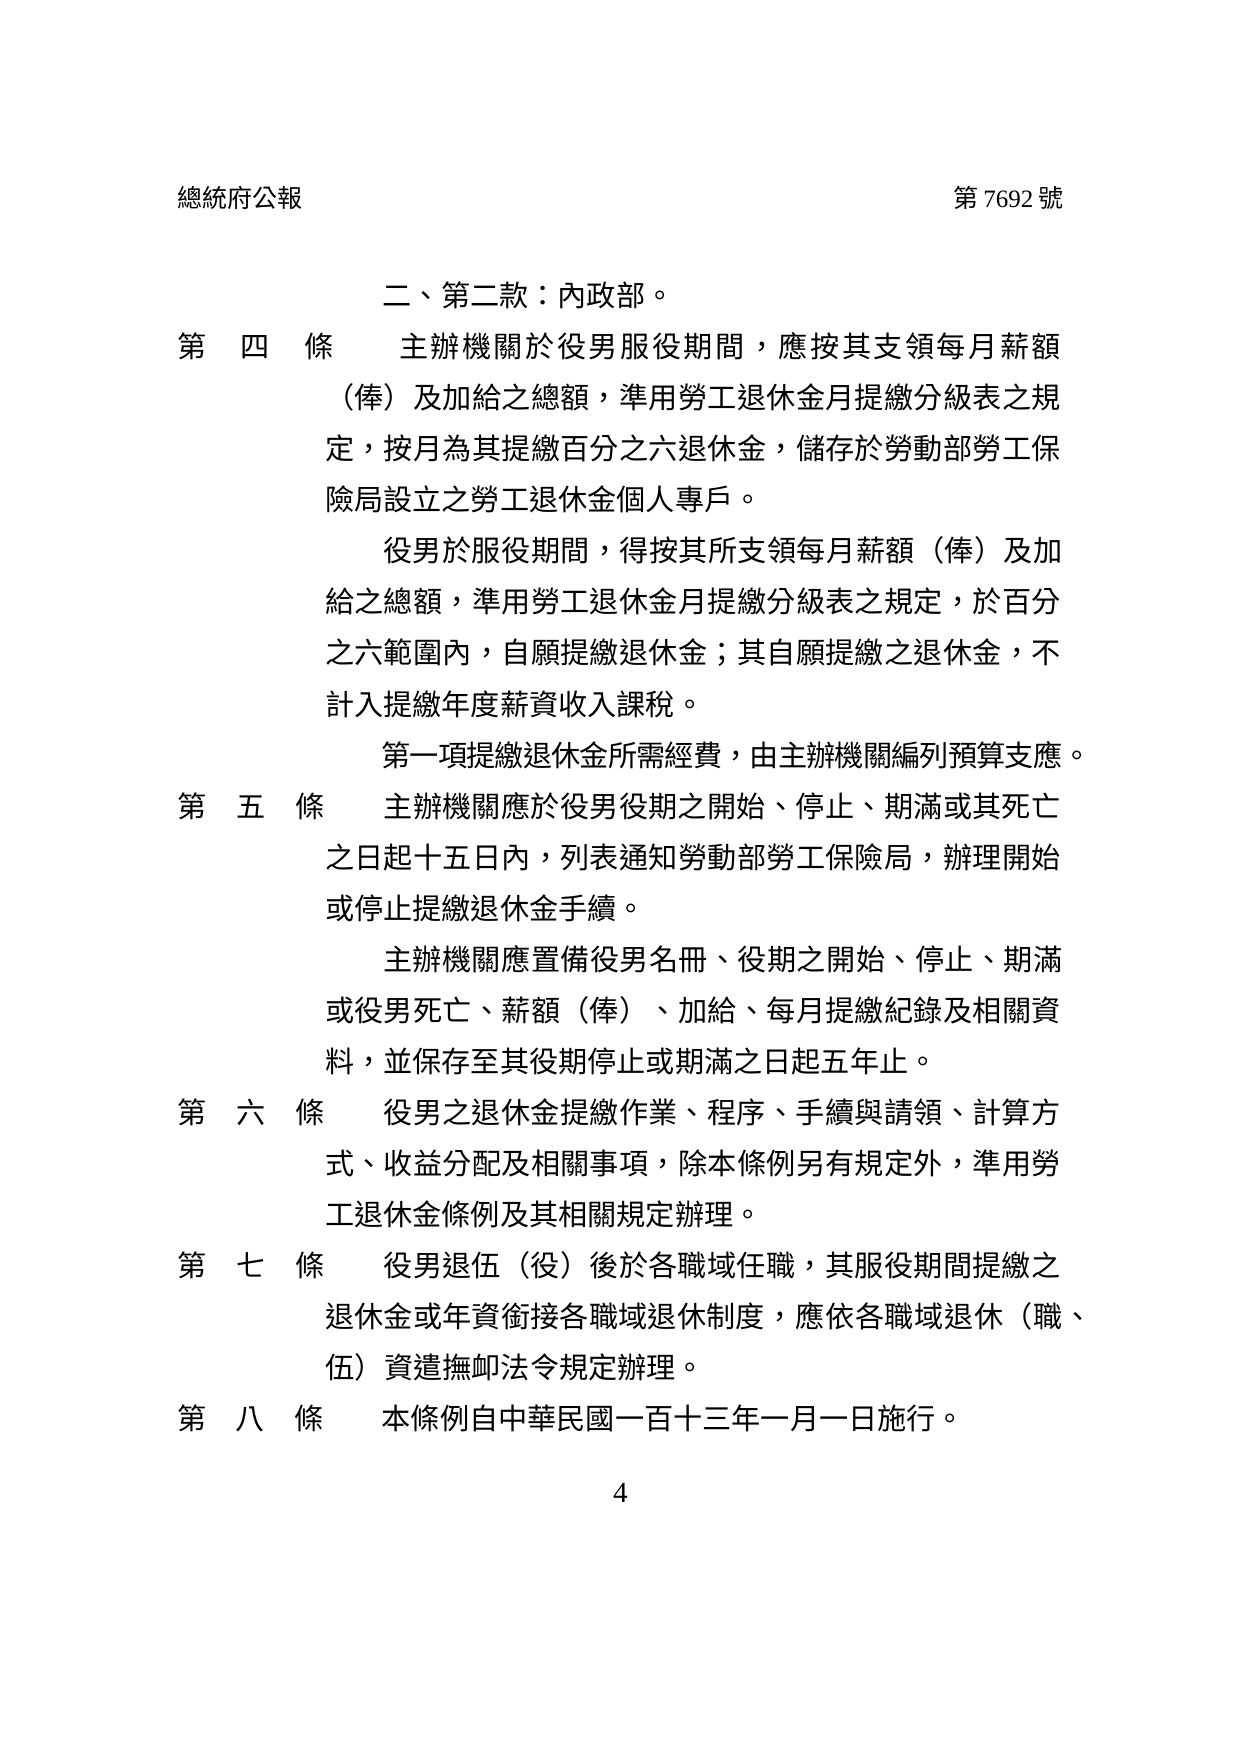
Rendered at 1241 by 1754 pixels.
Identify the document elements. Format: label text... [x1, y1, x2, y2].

text 第 七 條 役男退伍（役）後於各職域任職，其服役期間提繳之退休金或年資銜接各職域退休制度，應依各職域退休（職、伍）資遣撫卹法令規定辦理。 [177, 1236, 1063, 1389]
text 第 五 條 主辦機關應於役男役期之開始、停止、期滿或其死亡之日起十五日內，列表通知勞動部勞工保險局，辦理開始或停止提繳退休金手續。 [177, 776, 1063, 929]
text 第 六 條 役男之退休金提繳作業、程序、手續與請領、計算方式、收益分配及相關事項，除本條例另有規定外，準用勞工退休金條例及其相關規定辦理。 [177, 1082, 1063, 1236]
text 第 八 條 本條例自中華民國一百十三年一月一日施行。 [177, 1389, 1063, 1440]
text 二、 第二款：內政部。 [382, 266, 1063, 317]
text 役男於服役期間，得按其所支領每月薪額（俸）及加給之總額，準用勞工退休金月提繳分級表之規定，於百分之六範圍內，自願提繳退休金；其自願提繳之退休金，不計入提繳年度薪資收入課稅。 [325, 521, 1063, 725]
text 第一項提繳退休金所需經費，由主辦機關編列預算支應。 [325, 725, 1063, 776]
text 第 四 條 主辦機關於役男服役期間，應按其支領每月薪額（俸）及加給之總額，準用勞工退休金月提繳分級表之規定，按月為其提繳百分之六退休金，儲存於勞動部勞工保險局設立之勞工退休金個人專戶。 [177, 317, 1063, 521]
text 主辦機關應置備役男名冊、役期之開始、停止、期滿或役男死亡、薪額（俸）、加給、每月提繳紀錄及相關資料，並保存至其役期停止或期滿之日起五年止。 [325, 929, 1063, 1082]
